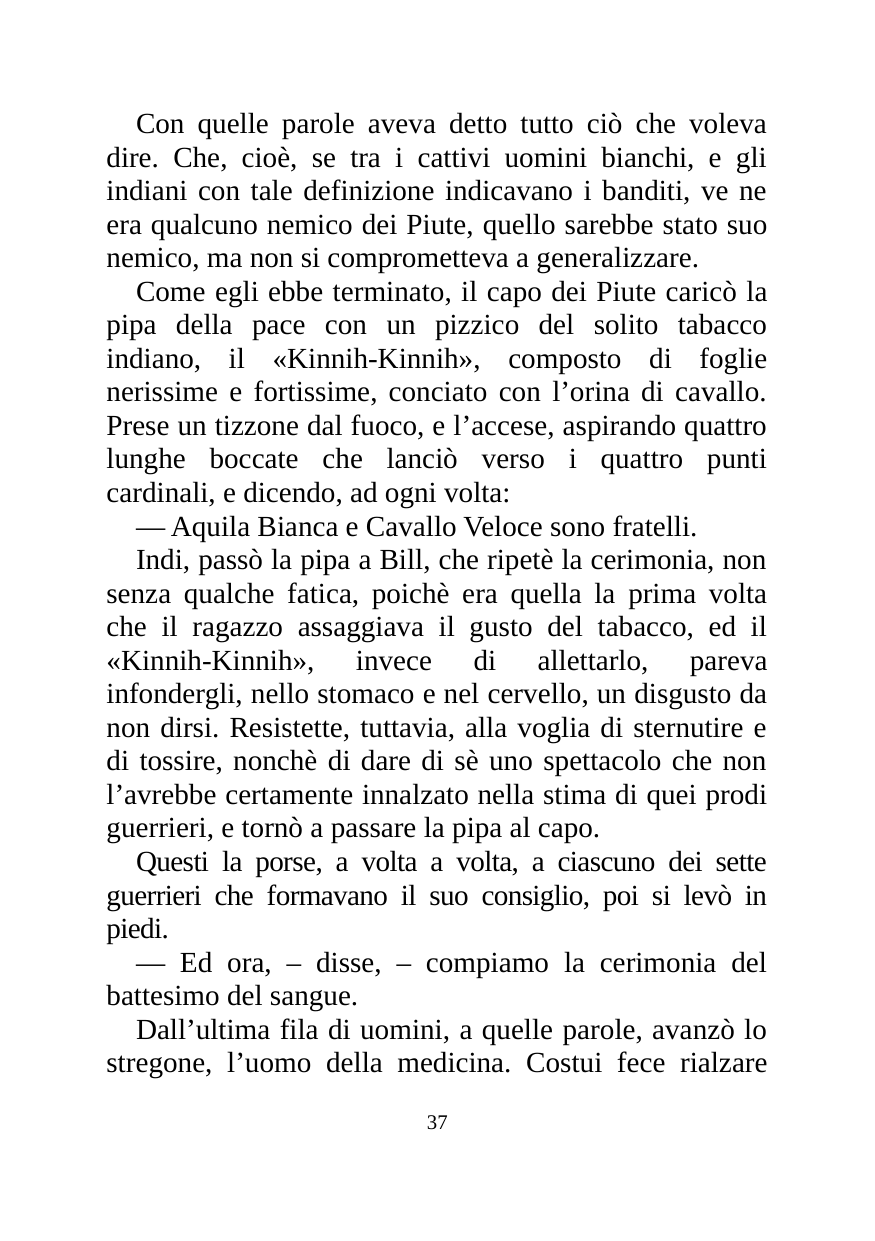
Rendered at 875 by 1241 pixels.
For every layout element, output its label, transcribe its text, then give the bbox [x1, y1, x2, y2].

text Questi la porse, a volta a volta, a ciascuno dei sette guerrieri che formavano il suo consiglio, poi si levò in piedi. [106, 844, 768, 945]
text — Aquila Bianca e Cavallo Veloce sono fratelli. [106, 509, 768, 542]
text Dall’ultima fila di uomini, a quelle parole, avanzò lo stregone, l’uomo della medicina. Costui fece rialzare [106, 1012, 768, 1079]
text Con quelle parole aveva detto tutto ciò che voleva dire. Che, cioè, se tra i cattivi uomini bianchi, e gli indiani con tale definizione indicavano i banditi, ve ne era qualcuno nemico dei Piute, quello sarebbe stato suo nemico, ma non si comprometteva a generalizzare. [106, 106, 768, 274]
text Indi, passò la pipa a Bill, che ripetè la cerimonia, non senza qualche fatica, poichè era quella la prima volta che il ragazzo assaggiava il gusto del tabacco, ed il «Kinnih-Kinnih», invece di allettarlo, pareva infondergli, nello stomaco e nel cervello, un disgusto da non dirsi. Resistette, tuttavia, alla voglia di sternutire e di tossire, nonchè di dare di sè uno spettacolo che non l’avrebbe certamente innalzato nella stima di quei prodi guerrieri, e tornò a passare la pipa al capo. [106, 542, 768, 844]
text — Ed ora, – disse, – compiamo la cerimonia del battesimo del sangue. [106, 945, 768, 1012]
text Come egli ebbe terminato, il capo dei Piute caricò la pipa della pace con un pizzico del solito tabacco indiano, il «Kinnih-Kinnih», composto di foglie nerissime e fortissime, conciato con l’orina di cavallo. Prese un tizzone dal fuoco, e l’accese, aspirando quattro lunghe boccate che lanciò verso i quattro punti cardinali, e dicendo, ad ogni volta: [106, 274, 768, 509]
